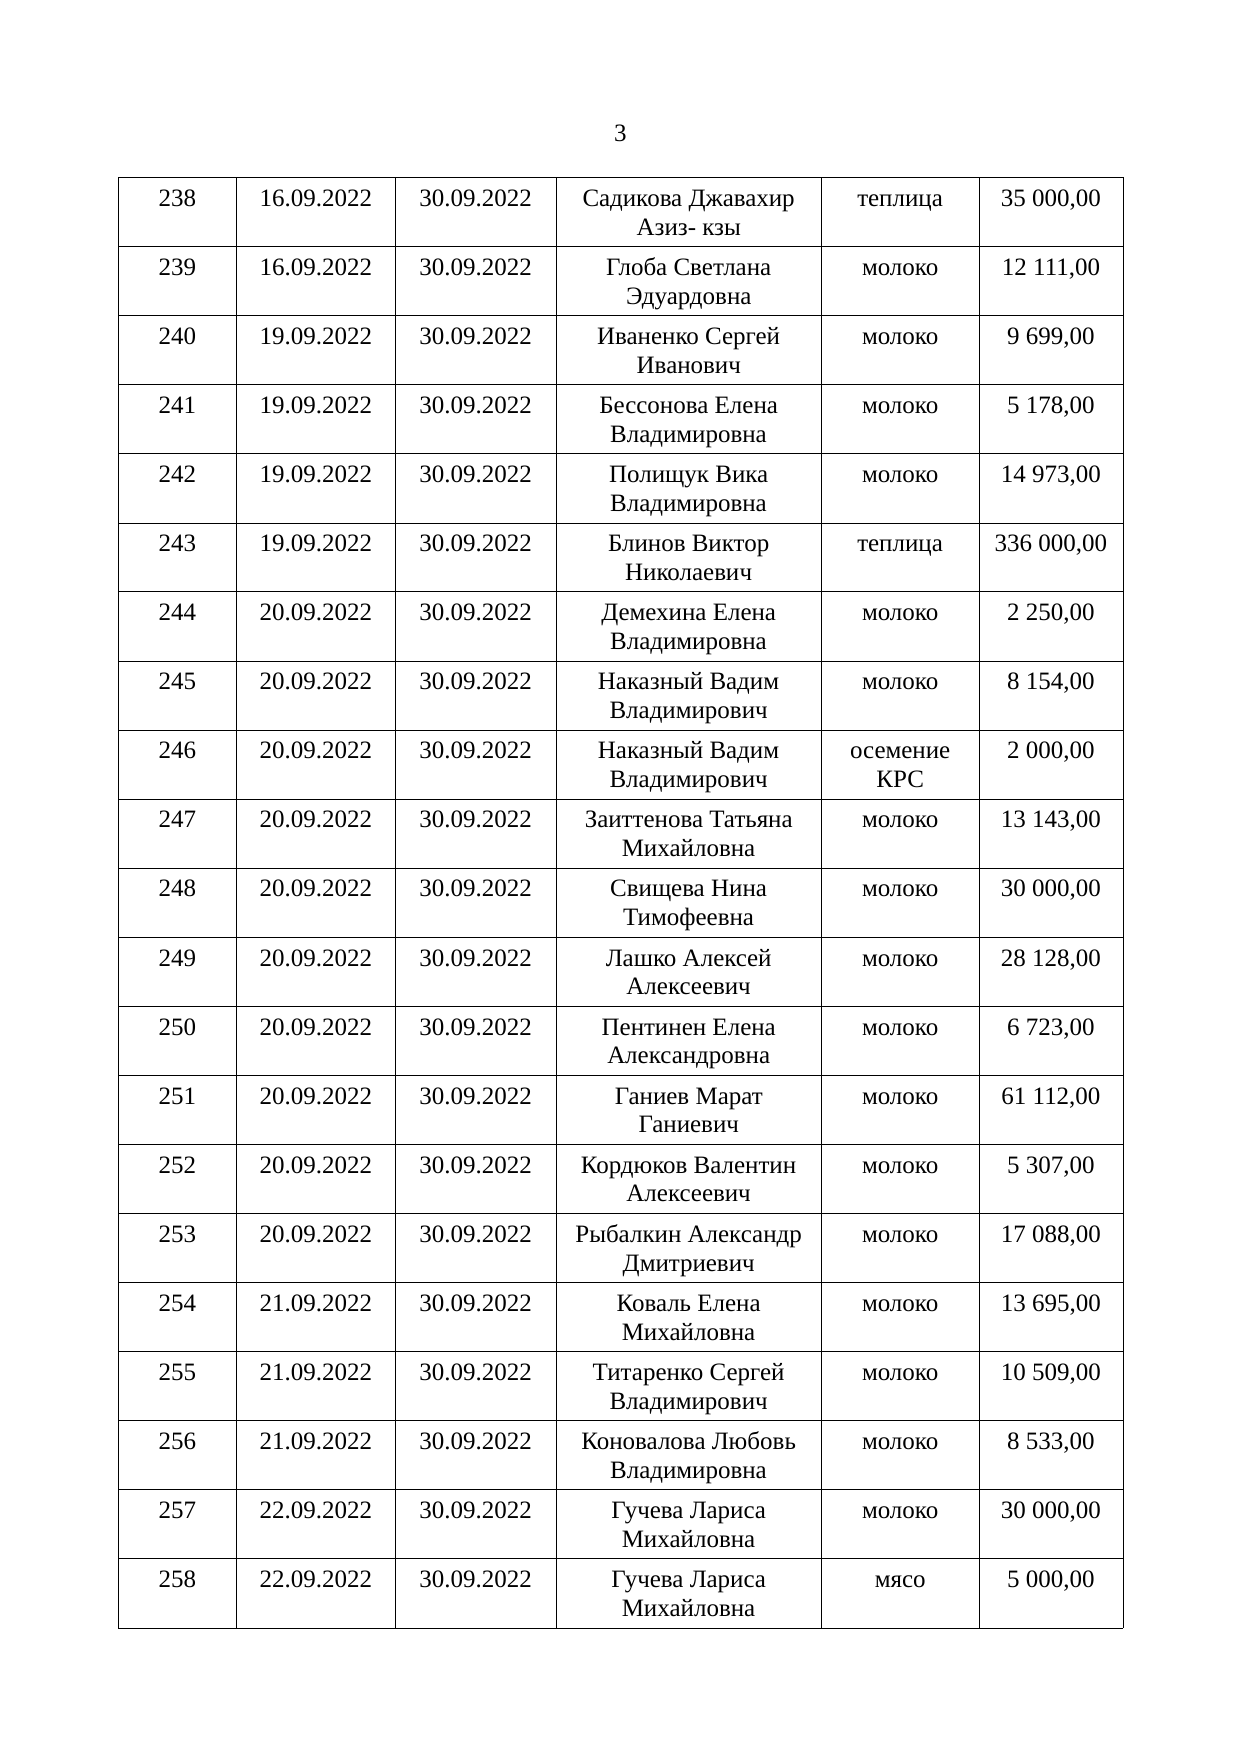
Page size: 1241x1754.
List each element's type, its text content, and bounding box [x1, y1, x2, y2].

table_cell 17 088,00 [980, 1214, 1123, 1282]
table_cell 30.09.2022 [396, 1421, 556, 1489]
table_cell Бессонова Елена Владимировна [557, 385, 821, 453]
table_cell 19.09.2022 [237, 524, 395, 591]
table_cell молоко [822, 1490, 979, 1558]
table_cell Блинов Виктор Николаевич [557, 524, 821, 591]
table_cell 30.09.2022 [396, 524, 556, 591]
table_cell Кордюков Валентин Алексеевич [557, 1145, 821, 1213]
table_cell 245 [119, 662, 236, 729]
table_cell 252 [119, 1145, 236, 1213]
table_cell молоко [822, 869, 979, 937]
table_cell 21.09.2022 [237, 1352, 395, 1420]
table_cell 16.09.2022 [237, 178, 395, 246]
table_cell 20.09.2022 [237, 938, 395, 1006]
table_cell 20.09.2022 [237, 869, 395, 937]
table_cell 5 000,00 [980, 1559, 1123, 1627]
table_cell 30.09.2022 [396, 178, 556, 246]
table_cell 243 [119, 524, 236, 591]
table_cell 5 178,00 [980, 385, 1123, 453]
table_cell молоко [822, 592, 979, 661]
table_cell 30.09.2022 [396, 1076, 556, 1144]
table_cell Коваль Елена Михайловна [557, 1283, 821, 1351]
table_cell 12 111,00 [980, 247, 1123, 315]
table_cell 30.09.2022 [396, 1352, 556, 1420]
table_cell 247 [119, 800, 236, 868]
table_cell молоко [822, 454, 979, 522]
table_cell 30.09.2022 [396, 1007, 556, 1075]
table_cell теплица [822, 524, 979, 591]
table_cell 22.09.2022 [237, 1559, 395, 1627]
table_cell 30 000,00 [980, 869, 1123, 937]
table_cell 241 [119, 385, 236, 453]
table_cell молоко [822, 247, 979, 315]
table_cell 257 [119, 1490, 236, 1558]
table_cell Полищук Вика Владимировна [557, 454, 821, 522]
table_cell теплица [822, 178, 979, 246]
table_cell 249 [119, 938, 236, 1006]
table_cell 238 [119, 178, 236, 246]
table_cell 30.09.2022 [396, 1283, 556, 1351]
table_cell молоко [822, 1007, 979, 1075]
table_cell Гучева Лариса Михайловна [557, 1490, 821, 1558]
table_cell 20.09.2022 [237, 800, 395, 868]
table_cell 20.09.2022 [237, 1076, 395, 1144]
table_cell 30.09.2022 [396, 454, 556, 522]
table_cell 30.09.2022 [396, 731, 556, 799]
table_cell осемение КРС [822, 731, 979, 799]
table_cell 10 509,00 [980, 1352, 1123, 1420]
table_cell 2 250,00 [980, 592, 1123, 661]
table_cell Титаренко Сергей Владимирович [557, 1352, 821, 1420]
table_cell молоко [822, 662, 979, 729]
table_cell 30.09.2022 [396, 316, 556, 384]
table_cell 20.09.2022 [237, 662, 395, 729]
table_cell Иваненко Сергей Иванович [557, 316, 821, 384]
table_cell 20.09.2022 [237, 592, 395, 661]
table_cell 242 [119, 454, 236, 522]
table_cell Гучева Лариса Михайловна [557, 1559, 821, 1627]
table_cell 6 723,00 [980, 1007, 1123, 1075]
table_cell мясо [822, 1559, 979, 1627]
table_cell 30.09.2022 [396, 938, 556, 1006]
table_cell 20.09.2022 [237, 1007, 395, 1075]
table_cell молоко [822, 1283, 979, 1351]
table_cell Рыбалкин Александр Дмитриевич [557, 1214, 821, 1282]
table_cell 8 533,00 [980, 1421, 1123, 1489]
table_cell Заиттенова Татьяна Михайловна [557, 800, 821, 868]
table_cell 14 973,00 [980, 454, 1123, 522]
table_cell 30 000,00 [980, 1490, 1123, 1558]
table_cell Садикова Джавахир Азиз- кзы [557, 178, 821, 246]
table_cell 255 [119, 1352, 236, 1420]
table_cell 20.09.2022 [237, 731, 395, 799]
table_cell 22.09.2022 [237, 1490, 395, 1558]
table_cell Лашко Алексей Алексеевич [557, 938, 821, 1006]
table_cell Пентинен Елена Александровна [557, 1007, 821, 1075]
table_cell 30.09.2022 [396, 1145, 556, 1213]
table_cell 30.09.2022 [396, 800, 556, 868]
table_cell 21.09.2022 [237, 1283, 395, 1351]
table_cell молоко [822, 1076, 979, 1144]
table_cell 61 112,00 [980, 1076, 1123, 1144]
table_cell 13 143,00 [980, 800, 1123, 868]
table_cell молоко [822, 385, 979, 453]
table_cell 19.09.2022 [237, 454, 395, 522]
table_cell 30.09.2022 [396, 247, 556, 315]
table_cell молоко [822, 938, 979, 1006]
table_cell Демехина Елена Владимировна [557, 592, 821, 661]
table_cell Коновалова Любовь Владимировна [557, 1421, 821, 1489]
table_cell 2 000,00 [980, 731, 1123, 799]
table_cell 250 [119, 1007, 236, 1075]
table_cell Свищева Нина Тимофеевна [557, 869, 821, 937]
table_cell молоко [822, 1145, 979, 1213]
table_cell 246 [119, 731, 236, 799]
table_cell 30.09.2022 [396, 1214, 556, 1282]
table_cell Наказный Вадим Владимирович [557, 662, 821, 729]
table_cell 20.09.2022 [237, 1214, 395, 1282]
table_cell молоко [822, 1352, 979, 1420]
table_cell Глоба Светлана Эдуардовна [557, 247, 821, 315]
table_cell 30.09.2022 [396, 1559, 556, 1627]
table_cell 35 000,00 [980, 178, 1123, 246]
table_cell молоко [822, 316, 979, 384]
table_cell 336 000,00 [980, 524, 1123, 591]
table_cell 16.09.2022 [237, 247, 395, 315]
table_cell 5 307,00 [980, 1145, 1123, 1213]
table_cell 19.09.2022 [237, 316, 395, 384]
table_cell 253 [119, 1214, 236, 1282]
table_cell 8 154,00 [980, 662, 1123, 729]
table_cell 258 [119, 1559, 236, 1627]
table_cell молоко [822, 1421, 979, 1489]
table_cell 240 [119, 316, 236, 384]
table_cell молоко [822, 1214, 979, 1282]
table_cell Ганиев Марат Ганиевич [557, 1076, 821, 1144]
table_cell 21.09.2022 [237, 1421, 395, 1489]
table_cell 30.09.2022 [396, 662, 556, 729]
table_cell 30.09.2022 [396, 385, 556, 453]
table_cell 244 [119, 592, 236, 661]
table_cell 248 [119, 869, 236, 937]
table_cell 20.09.2022 [237, 1145, 395, 1213]
table_cell 19.09.2022 [237, 385, 395, 453]
table_cell молоко [822, 800, 979, 868]
table_cell 239 [119, 247, 236, 315]
table_cell 30.09.2022 [396, 592, 556, 661]
table_cell 13 695,00 [980, 1283, 1123, 1351]
table_cell 256 [119, 1421, 236, 1489]
table_cell 251 [119, 1076, 236, 1144]
table_cell 30.09.2022 [396, 1490, 556, 1558]
table_cell Наказный Вадим Владимирович [557, 731, 821, 799]
table_cell 30.09.2022 [396, 869, 556, 937]
table_cell 28 128,00 [980, 938, 1123, 1006]
table_cell 9 699,00 [980, 316, 1123, 384]
table_cell 254 [119, 1283, 236, 1351]
